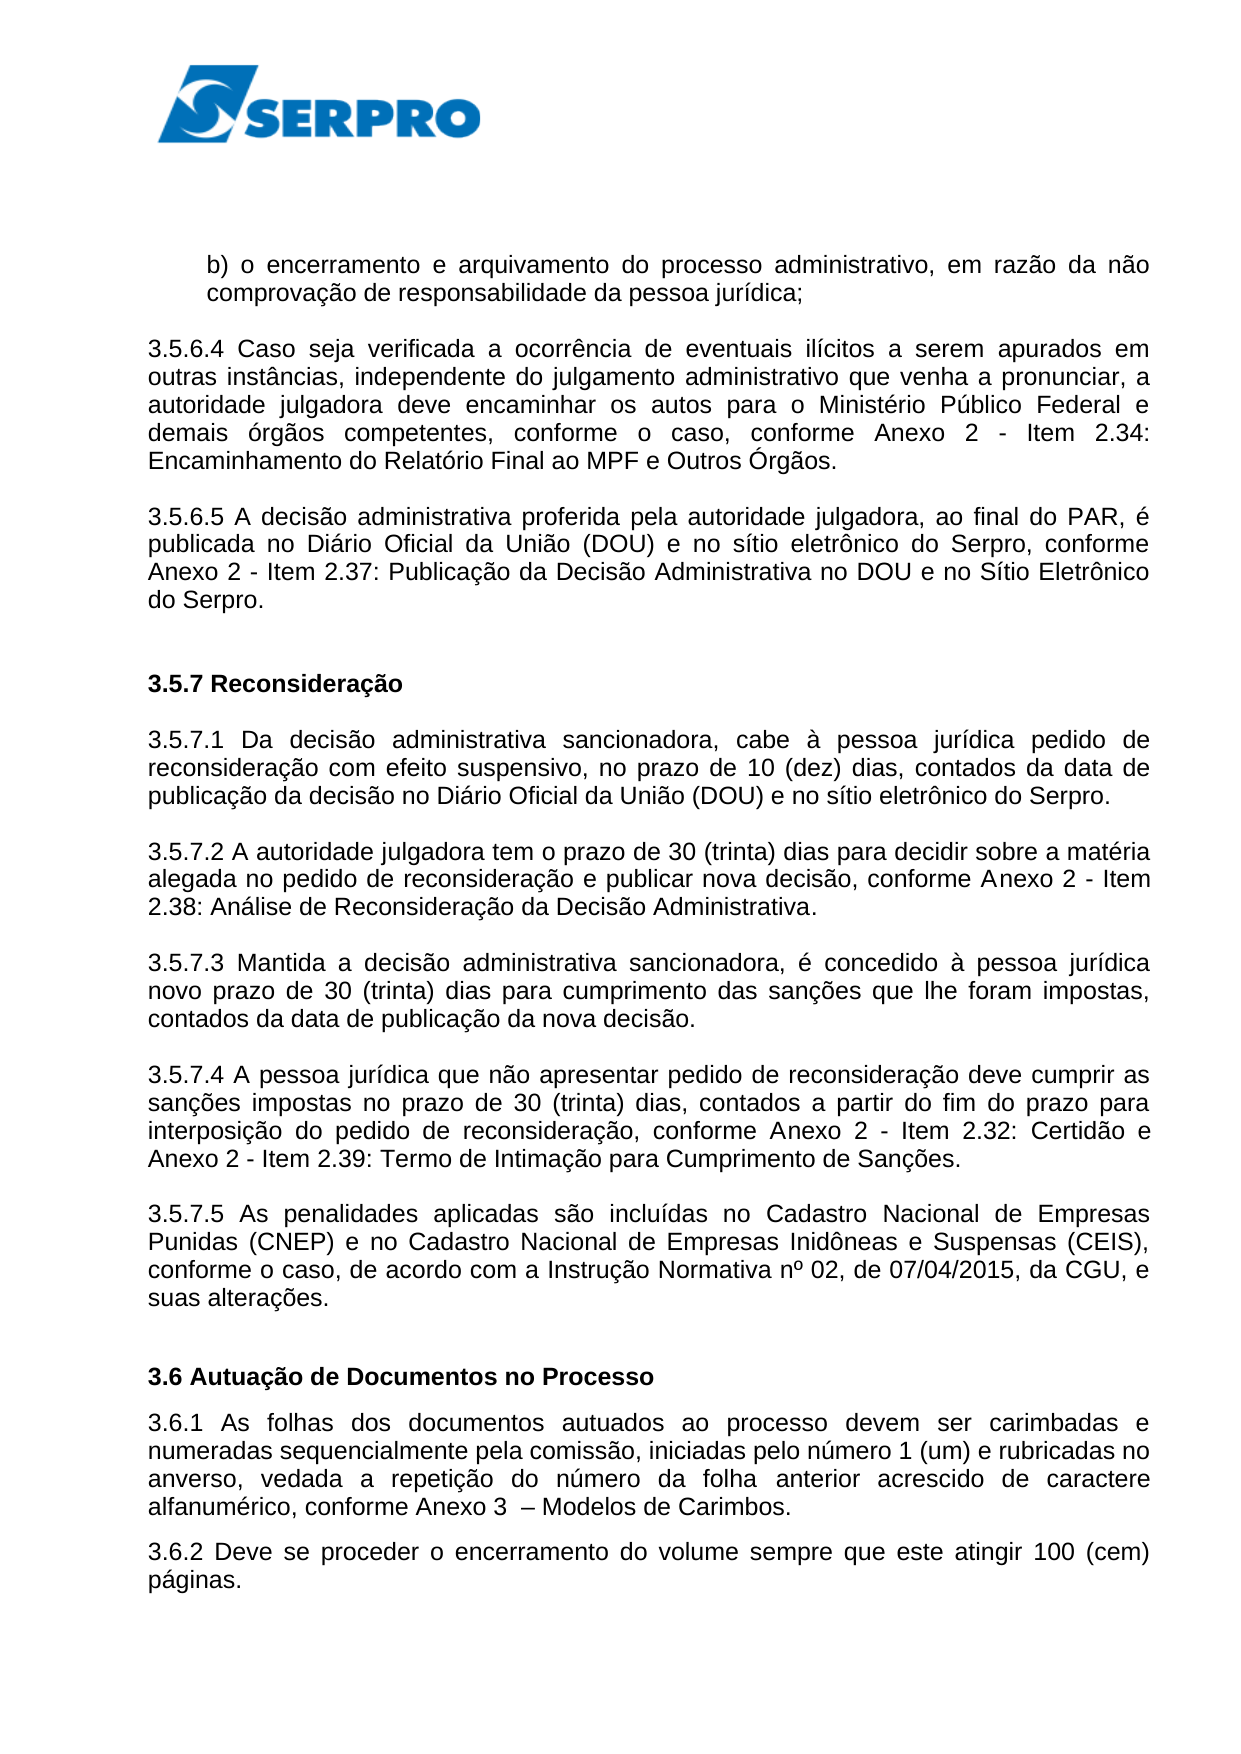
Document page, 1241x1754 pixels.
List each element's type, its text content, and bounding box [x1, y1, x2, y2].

text 3.5.7.5 As penalidades aplicadas são incluídas no Cadastro Nacional de Empresas Punidas (CNEP) e no Cadastro Nacional de Empresas Inidôneas e Suspensas (CEIS), conforme o caso, de acordo com a Instrução Normativa nº 02, de 07/04/2015, da CGU, e suas alterações. [148, 1200, 1152, 1312]
text 3.5.6.5 A decisão administrativa proferida pela autoridade julgadora, ao final do PAR, é publicada no Diário Oficial da União (DOU) e no sítio eletrônico do Serpro, conforme Anexo 2 - Item 2.37: Publicação da Decisão Administrativa no DOU e no Sítio Eletrônico do Serpro. [148, 502, 1152, 614]
text 3.6.2 Deve se proceder o encerramento do volume sempre que este atingir 100 (cem) páginas. [148, 1538, 1152, 1594]
picture [156, 64, 481, 144]
text 3.6.1 As folhas dos documentos autuados ao processo devem ser carimbadas e numeradas sequencialmente pela comissão, iniciadas pelo número 1 (um) e rubricadas no anverso, vedada a repetição do número da folha anterior acrescido de caractere alfanumérico, conforme Anexo 3 – Modelos de Carimbos. [148, 1408, 1152, 1520]
text 3.5.7.3 Mantida a decisão administrativa sancionadora, é concedido à pessoa jurídica novo prazo de 30 (trinta) dias para cumprimento das sanções que lhe foram impostas, contados da data de publicação da nova decisão. [148, 949, 1152, 1033]
text 3.5.7.2 A autoridade julgadora tem o prazo de 30 (trinta) dias para decidir sobre a matéria alegada no pedido de reconsideração e publicar nova decisão, conforme Anexo 2 - Item 2.38: Análise de Reconsideração da Decisão Administrativa. [148, 837, 1152, 921]
text 3.5.7 Reconsideração [148, 670, 1152, 698]
text 3.5.7.4 A pessoa jurídica que não apresentar pedido de reconsideração deve cumprir as sanções impostas no prazo de 30 (trinta) dias, contados a partir do fim do prazo para interposição do pedido de reconsideração, conforme Anexo 2 - Item 2.32: Certidão e Anexo 2 - Item 2.39: Termo de Intimação para Cumprimento de Sanções. [148, 1061, 1152, 1172]
text 3.6 Autuação de Documentos no Processo [148, 1363, 1152, 1391]
text 3.5.6.4 Caso seja verificada a ocorrência de eventuais ilícitos a serem apurados em outras instâncias, independente do julgamento administrativo que venha a pronunciar, a autoridade julgadora deve encaminhar os autos para o Ministério Público Federal e demais órgãos competentes, conforme o caso, conforme Anexo 2 - Item 2.34: Encaminhamento do Relatório Final ao MPF e Outros Órgãos. [148, 335, 1152, 474]
text b) o encerramento e arquivamento do processo administrativo, em razão da não comprovação de responsabilidade da pessoa jurídica; [206, 251, 1152, 307]
text 3.5.7.1 Da decisão administrativa sancionadora, cabe à pessoa jurídica pedido de reconsideração com efeito suspensivo, no prazo de 10 (dez) dias, contados da data de publicação da decisão no Diário Oficial da União (DOU) e no sítio eletrônico do Serpro. [148, 726, 1152, 809]
